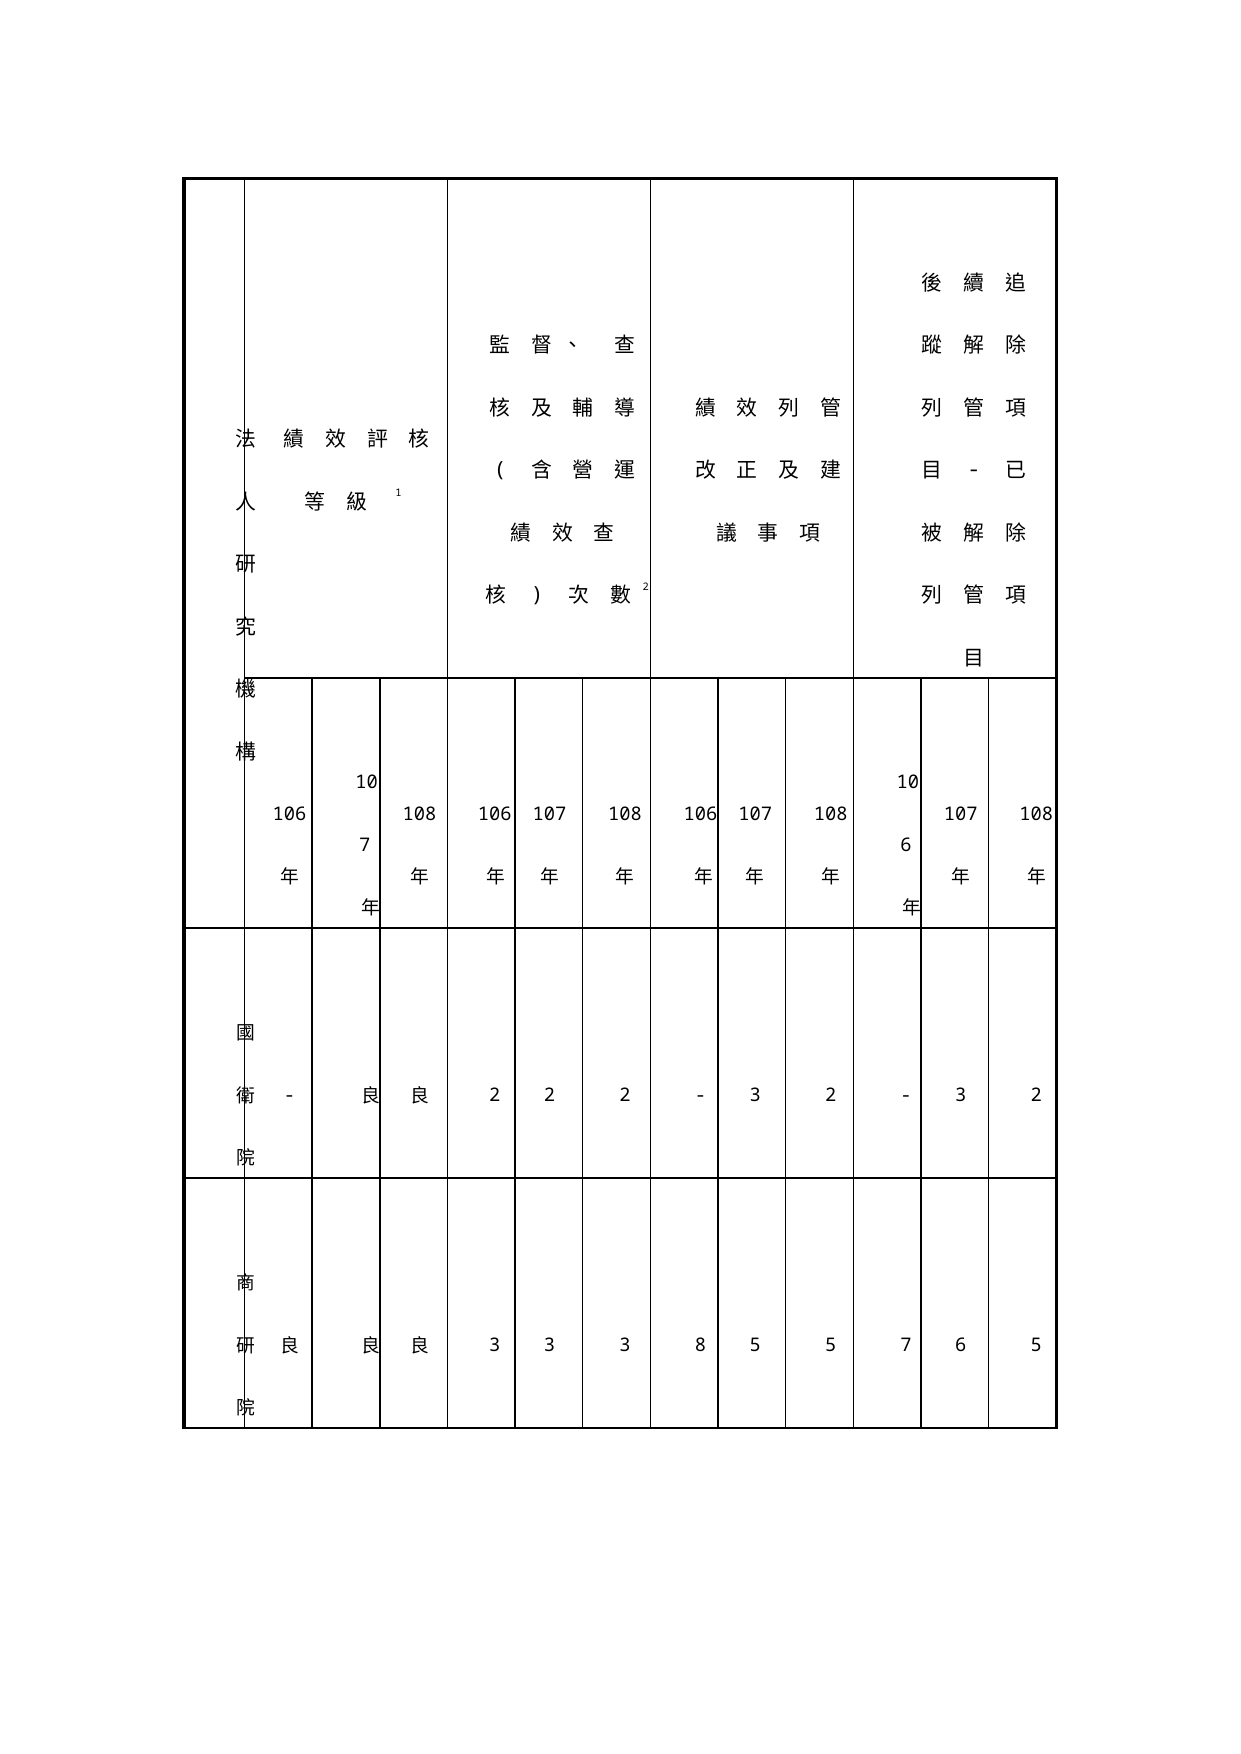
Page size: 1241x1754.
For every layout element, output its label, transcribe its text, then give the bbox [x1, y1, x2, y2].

table_cell 107年 [313, 679, 379, 927]
table_cell 國衛院 [186, 929, 244, 1177]
table_cell 2 [516, 929, 582, 1177]
table_cell - [651, 929, 717, 1177]
table_cell 106年 [854, 679, 920, 927]
table_cell 2 [448, 929, 514, 1177]
table_cell 3 [448, 1179, 514, 1427]
table_cell 良 [245, 1179, 311, 1427]
table_cell 106年 [245, 679, 311, 927]
table_cell 106年 [448, 679, 514, 927]
table_cell 5 [786, 1179, 853, 1427]
table_cell 106年 [651, 679, 717, 927]
table_cell 良 [381, 1179, 447, 1427]
table_cell 3 [583, 1179, 650, 1427]
table_cell - [245, 1025, 252, 1038]
table_header 績效評核等級1 [245, 180, 447, 677]
table_cell 2 [989, 929, 1055, 1177]
table_cell 107年 [922, 679, 988, 927]
table_header 法人研究機構 [186, 180, 244, 927]
table_cell 商研院 [186, 1179, 244, 1427]
table_cell 良 [313, 1179, 379, 1427]
table_cell 國衛院 [239, 1025, 244, 1038]
table_cell 108年 [989, 679, 1055, 927]
table_cell 8 [651, 1179, 717, 1427]
table_header 績效列管改正及建議事項 [651, 180, 853, 677]
table_cell 5 [719, 1179, 785, 1427]
table_cell 108年 [583, 679, 650, 927]
table_cell 108年 [381, 679, 447, 927]
table_cell 2 [786, 929, 853, 1177]
table_cell 3 [922, 929, 988, 1177]
table_cell 7 [854, 1179, 920, 1427]
table_cell 6 [922, 1179, 988, 1427]
table_cell - [854, 929, 920, 1177]
table_header 監督、查核及輔導(含營運績效查核)次數2 [448, 180, 650, 677]
table_cell 107年 [719, 679, 785, 927]
table_cell 107年 [516, 679, 582, 927]
table_cell - [245, 929, 311, 1177]
table_cell 2 [583, 929, 650, 1177]
table_cell 良 [381, 929, 447, 1177]
table_cell 3 [719, 929, 785, 1177]
table_cell 108年 [786, 679, 853, 927]
table_cell 良 [313, 929, 379, 1177]
table_header 後續追蹤解除列管項目-已被解除列管項目 [854, 180, 1055, 677]
table_cell 3 [516, 1179, 582, 1427]
table_cell 5 [989, 1179, 1055, 1427]
